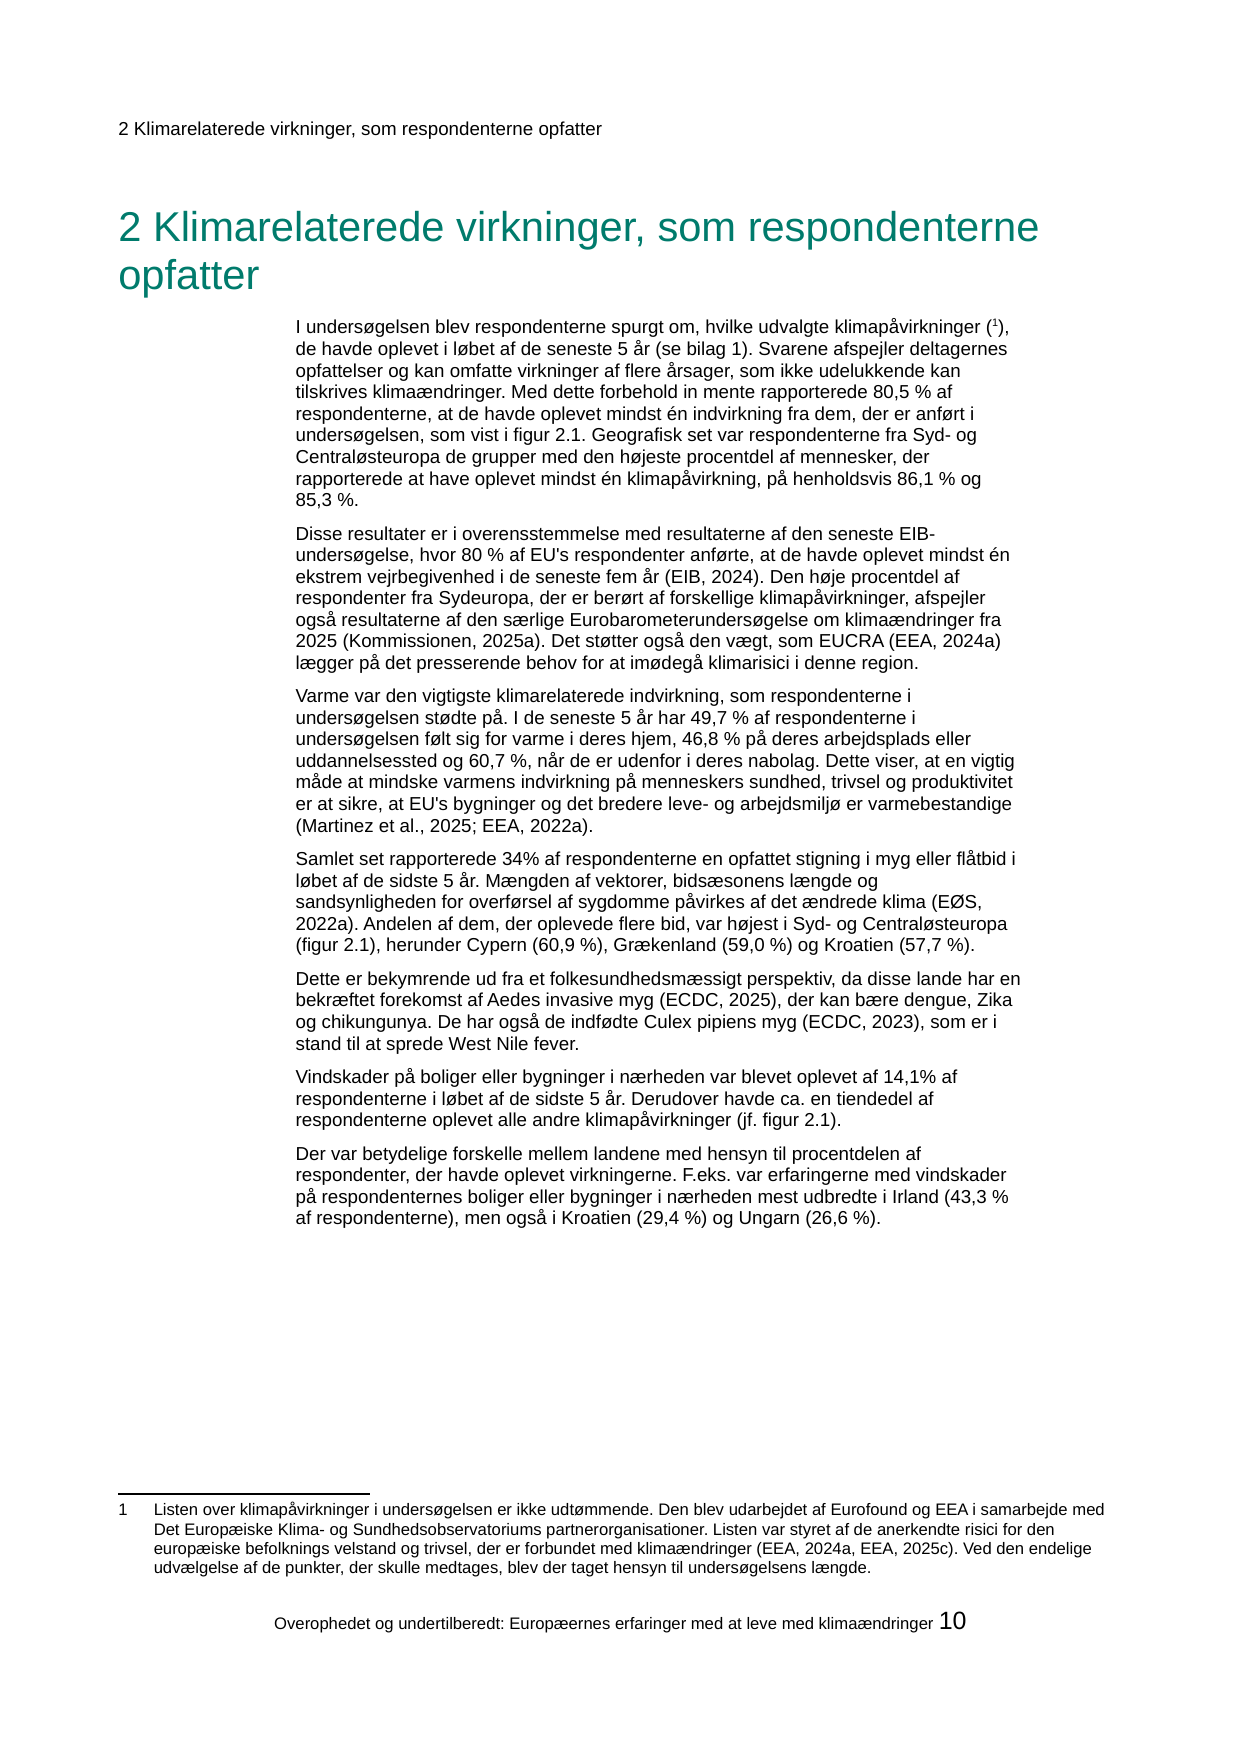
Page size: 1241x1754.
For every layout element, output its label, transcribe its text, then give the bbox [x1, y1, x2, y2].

text I undersøgelsen blev respondenterne spurgt om, hvilke udvalgte klimapåvirkninger (), de havde oplevet i løbet af de seneste 5 år (se bilag 1). Svarene afspejler deltagernes opfattelser og kan omfatte virkninger af flere årsager, som ikke udelukkende kan tilskrives klimaændringer. Med dette forbehold in mente rapporterede 80,5 % af respondenterne, at de havde oplevet mindst én indvirkning fra dem, der er anført i undersøgelsen, som vist i figur 2.1. Geografisk set var respondenterne fra Syd- og Centraløsteuropa de grupper med den højeste procentdel af mennesker, der rapporterede at have oplevet mindst én klimapåvirkning, på henholdsvis 86,1 % og 85,3 %. [295, 316, 1022, 510]
text Dette er bekymrende ud fra et folkesundhedsmæssigt perspektiv, da disse lande har en bekræftet forekomst af Aedes invasive myg (ECDC, 2025), der kan bære dengue, Zika og chikungunya. De har også de indfødte Culex pipiens myg (ECDC, 2023), som er i stand til at sprede West Nile fever. [295, 968, 1022, 1054]
text Der var betydelige forskelle mellem landene med hensyn til procentdelen af respondenter, der havde oplevet virkningerne. F.eks. var erfaringerne med vindskader på respondenternes boliger eller bygninger i nærheden mest udbredte i Irland (43,3 % af respondenterne), men også i Kroatien (29,4 %) og Ungarn (26,6 %). [295, 1142, 1022, 1228]
text Varme var den vigtigste klimarelaterede indvirkning, som respondenterne i undersøgelsen stødte på. I de seneste 5 år har 49,7 % af respondenterne i undersøgelsen følt sig for varme i deres hjem, 46,8 % på deres arbejdsplads eller uddannelsessted og 60,7 %, når de er udenfor i deres nabolag. Dette viser, at en vigtig måde at mindske varmens indvirkning på menneskers sundhed, trivsel og produktivitet er at sikre, at EU's bygninger og det bredere leve- og arbejdsmiljø er varmebestandige (Martinez et al., 2025; EEA, 2022a). [295, 685, 1022, 836]
text Disse resultater er i overensstemmelse med resultaterne af den seneste EIB-undersøgelse, hvor 80 % af EU's respondenter anførte, at de havde oplevet mindst én ekstrem vejrbegivenhed i de seneste fem år (EIB, 2024). Den høje procentdel af respondenter fra Sydeuropa, der er berørt af forskellige klimapåvirkninger, afspejler også resultaterne af den særlige Eurobarometerundersøgelse om klimaændringer fra 2025 (Kommissionen, 2025a). Det støtter også den vægt, som EUCRA (EEA, 2024a) lægger på det presserende behov for at imødegå klimarisici i denne region. [295, 522, 1022, 673]
text Listen over klimapåvirkninger i undersøgelsen er ikke udtømmende. Den blev udarbejdet af Eurofound og EEA i samarbejde med Det Europæiske Klima- og Sundhedsobservatoriums partnerorganisationer. Listen var styret af de anerkendte risici for den europæiske befolknings velstand og trivsel, der er forbundet med klimaændringer (EEA, 2024a, EEA, 2025c). Ved den endelige udvælgelse af de punkter, der skulle medtages, blev der taget hensyn til undersøgelsens længde. [118, 1500, 1122, 1577]
text Samlet set rapporterede 34% af respondenterne en opfattet stigning i myg eller flåtbid i løbet af de sidste 5 år. Mængden af vektorer, bidsæsonens længde og sandsynligheden for overførsel af sygdomme påvirkes af det ændrede klima (EØS, 2022a). Andelen af dem, der oplevede flere bid, var højest i Syd- og Centraløsteuropa (figur 2.1), herunder Cypern (60,9 %), Grækenland (59,0 %) og Kroatien (57,7 %). [295, 848, 1022, 956]
text Vindskader på boliger eller bygninger i nærheden var blevet oplevet af 14,1% af respondenterne i løbet af de sidste 5 år. Derudover havde ca. en tiendedel af respondenterne oplevet alle andre klimapåvirkninger (jf. figur 2.1). [295, 1066, 1022, 1130]
subtitle 2 Klimarelaterede virkninger, som respondenterne opfatter [118, 202, 1122, 298]
